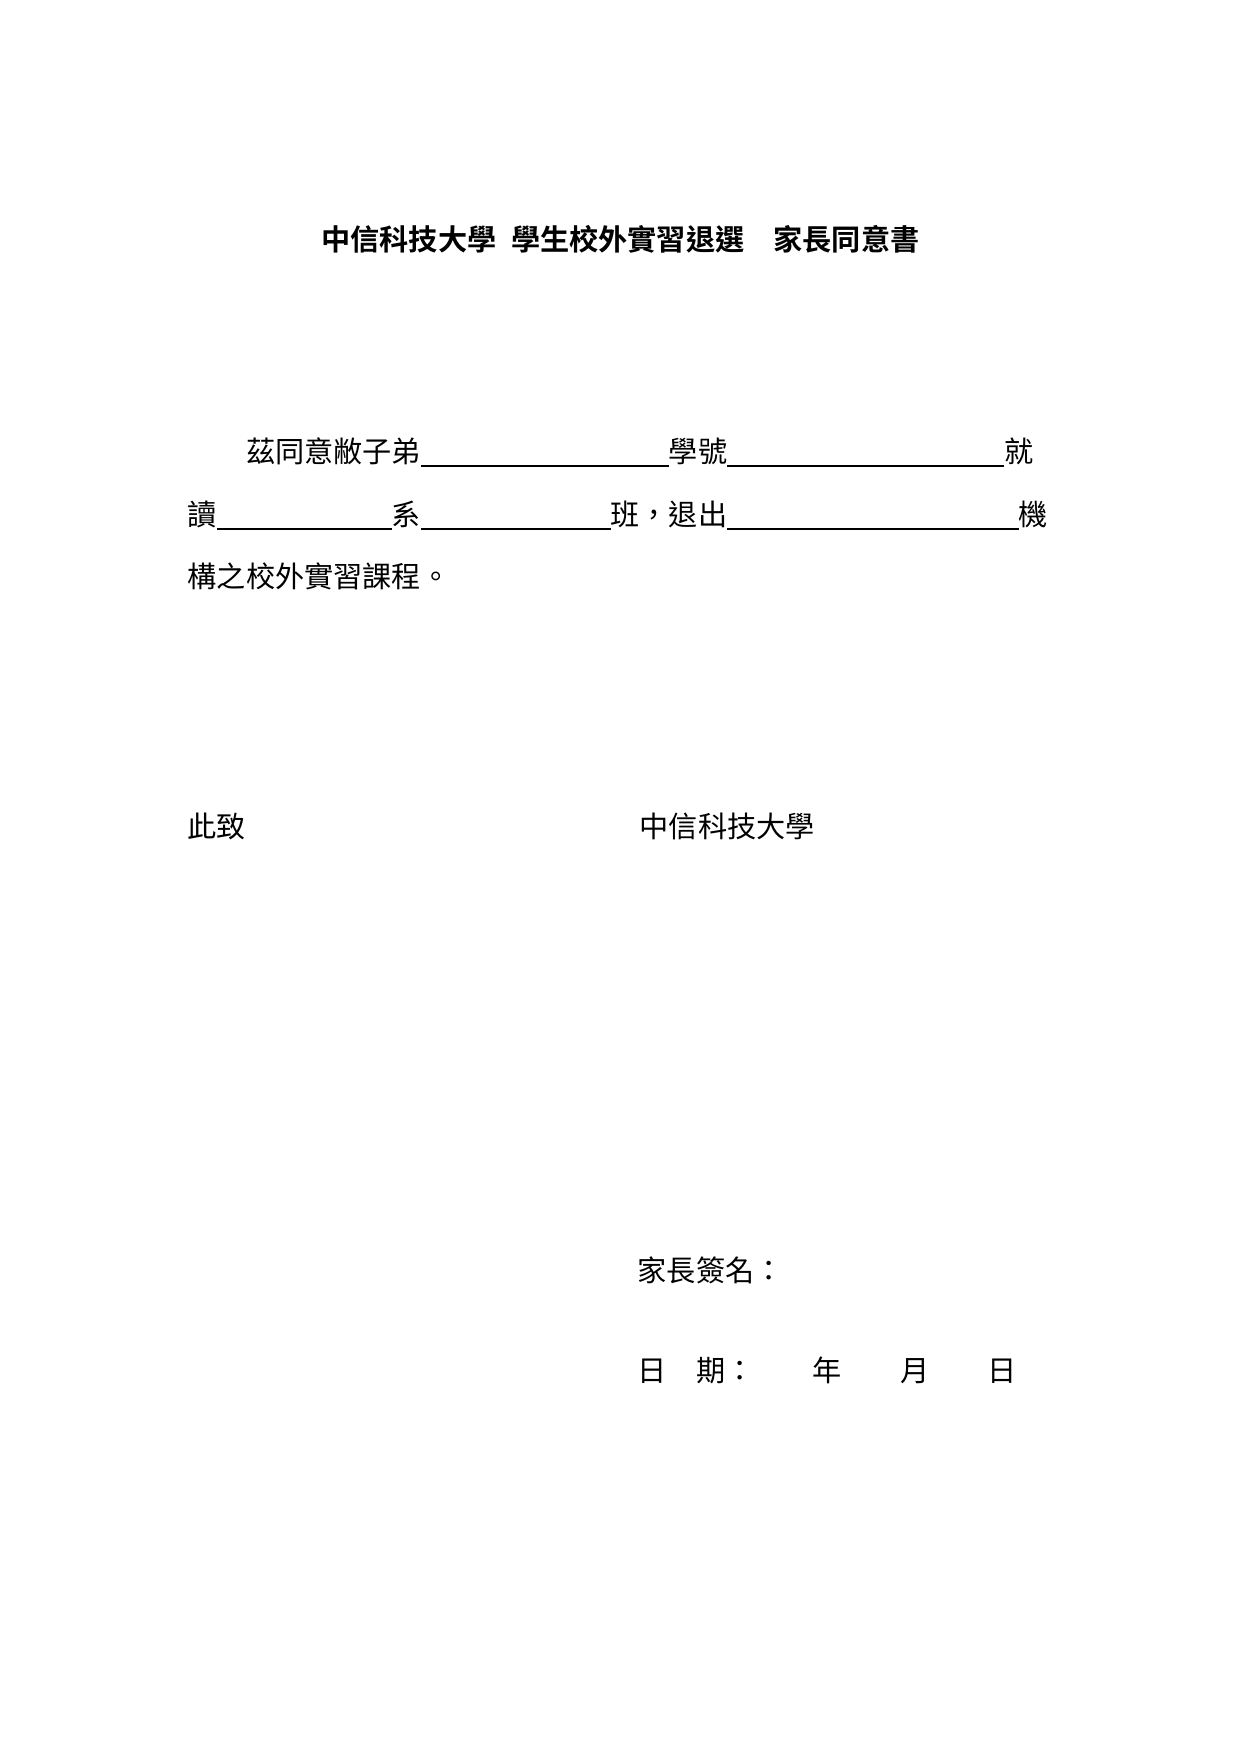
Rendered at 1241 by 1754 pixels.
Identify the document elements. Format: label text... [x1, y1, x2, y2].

text 此致 中信科技大學 [187, 783, 1053, 846]
text 日期： 年 月 日 [637, 1327, 1053, 1389]
text 茲同意敝子弟 學號 就讀 系 班，退出 機構之校外實習課程。 [187, 408, 1053, 596]
text 中信科技大學 學生校外實習退選 家長同意書 [187, 196, 1053, 258]
text 家長簽名： [637, 1227, 1053, 1289]
